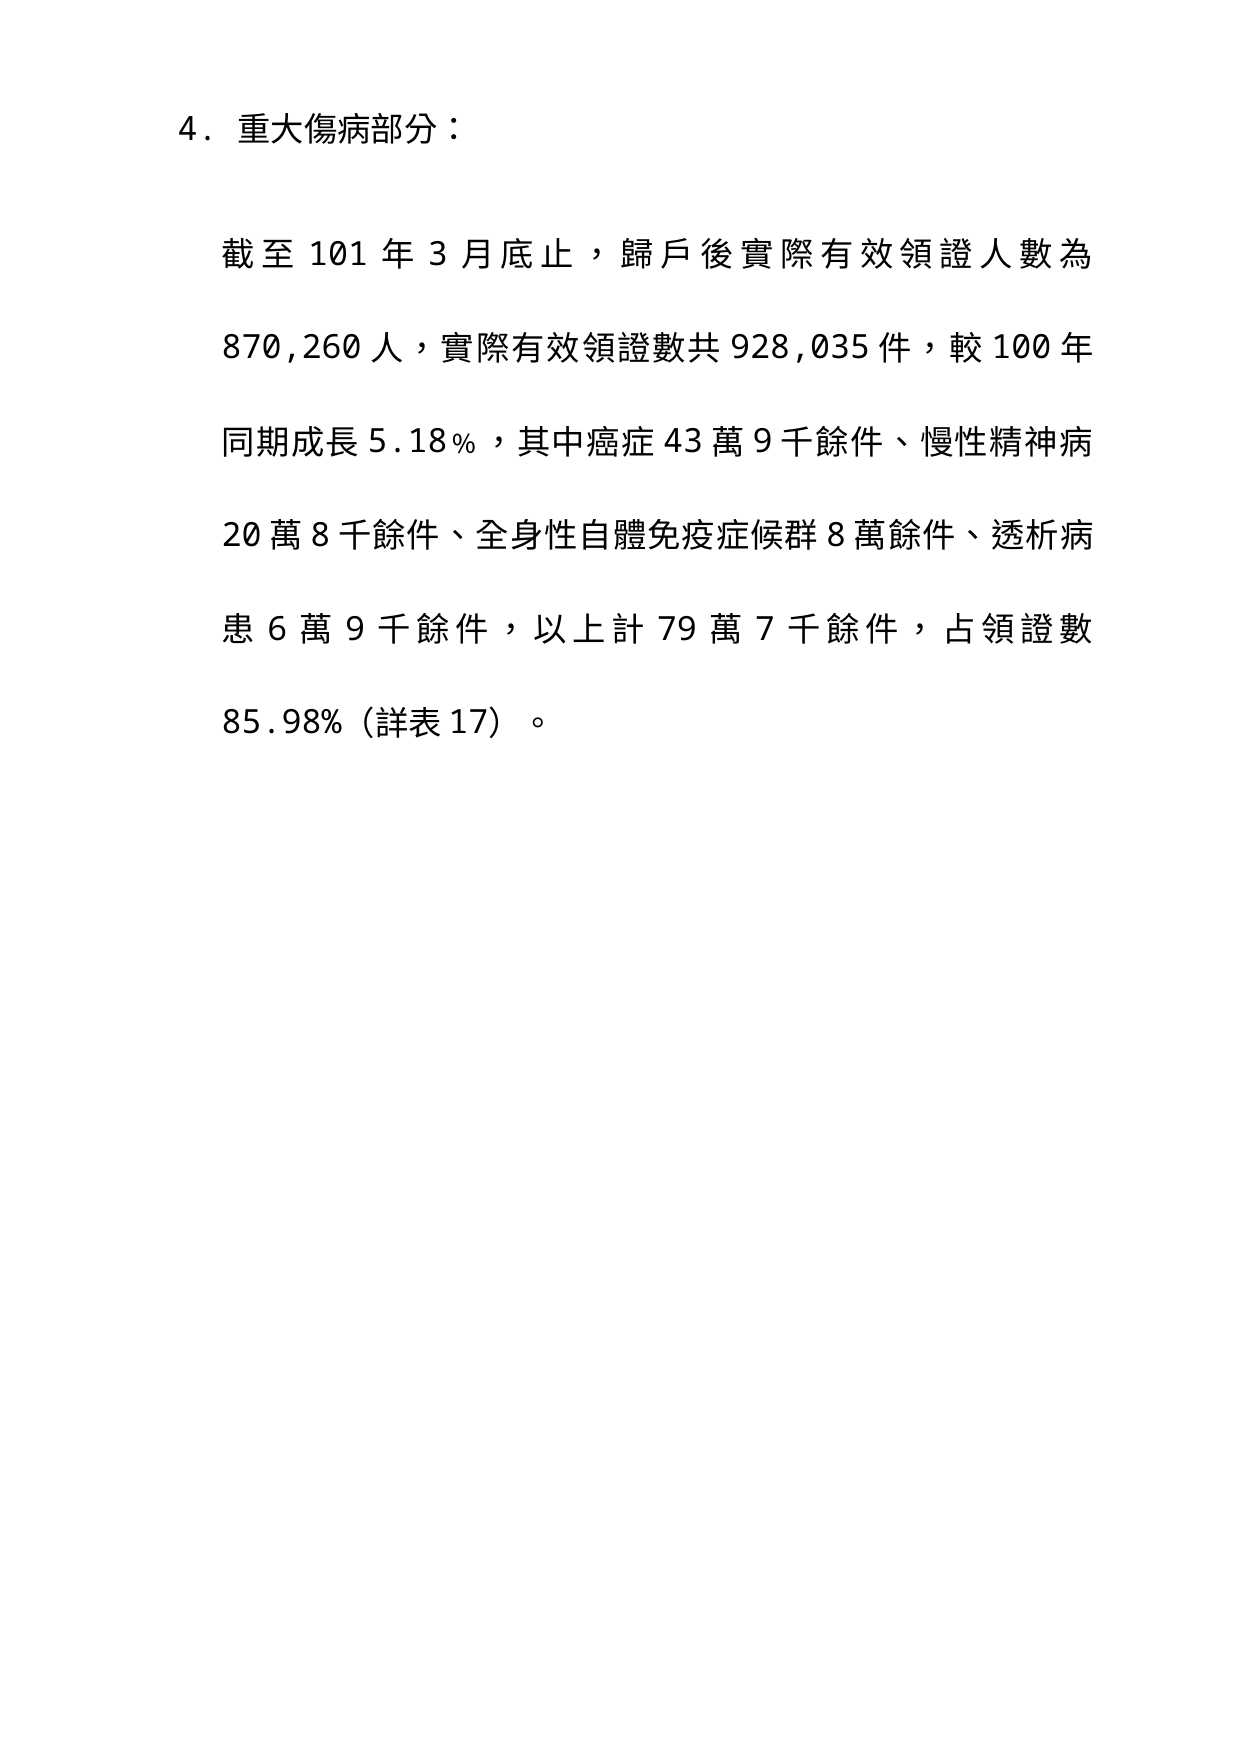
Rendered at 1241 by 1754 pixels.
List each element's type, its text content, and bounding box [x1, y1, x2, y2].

text 截至101年3月底止，歸戶後實際有效領證人數為870,260人，實際有效領證數共928,035件，較100年同期成長5.18﹪，其中癌症43萬9千餘件、慢性精神病20萬8千餘件、全身性自體免疫症候群8萬餘件、透析病患6萬9千餘件，以上計79萬7千餘件，占領證數85.98%（詳表17）。 [221, 210, 1093, 742]
text 4. 重大傷病部分： [133, 85, 1093, 148]
